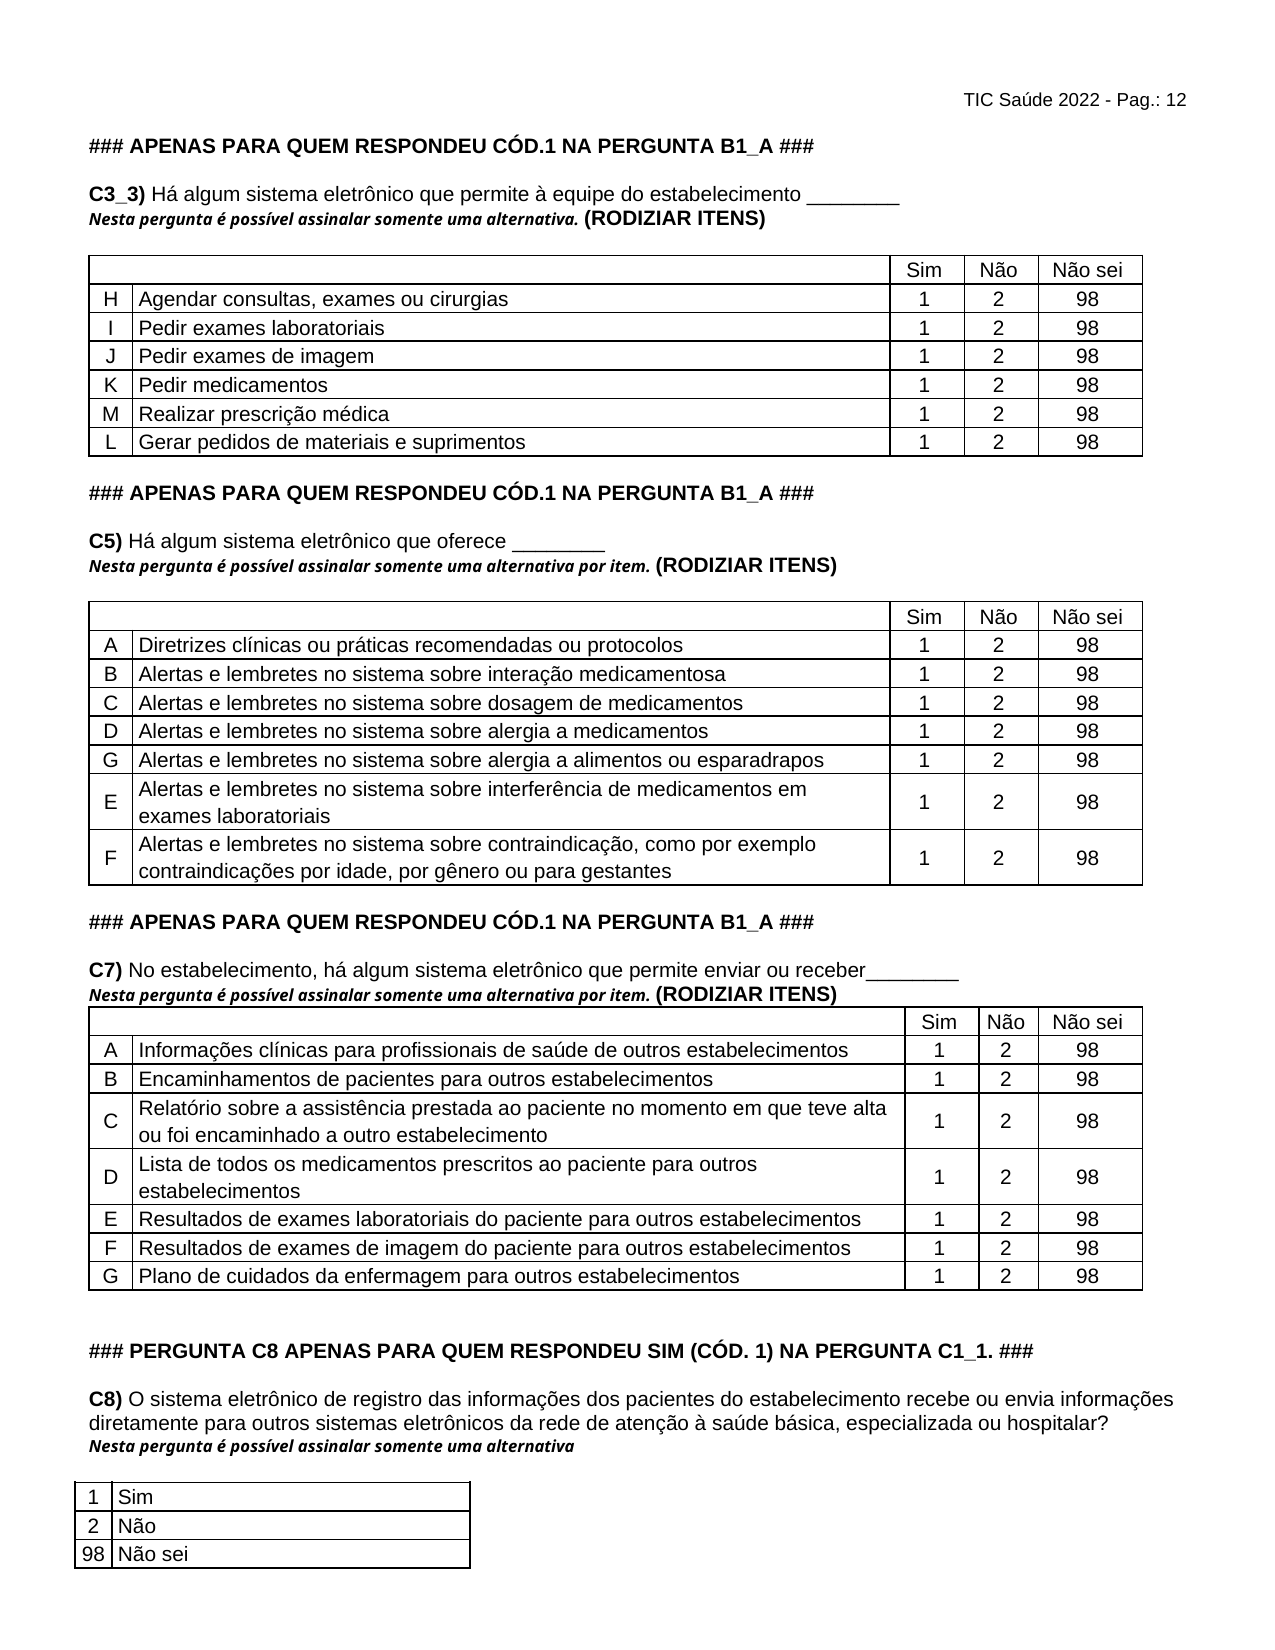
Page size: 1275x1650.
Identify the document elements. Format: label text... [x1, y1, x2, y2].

table_cell Agendar consultas, exames ou cirurgias [133, 285, 889, 312]
text Nesta pergunta é possível assinalar somente uma alternativa por item. (RODIZIAR ITENS) [89, 552, 1186, 577]
table_cell 1 [906, 1094, 978, 1148]
table_cell D [90, 717, 132, 744]
table_cell Pedir medicamentos [133, 371, 889, 398]
table_cell Alertas e lembretes no sistema sobre interação medicamentosa [133, 660, 889, 687]
table_cell 1 [891, 428, 964, 455]
table_cell 2 [980, 1065, 1038, 1092]
table_cell 98 [1039, 1205, 1142, 1232]
table_cell 1 [906, 1149, 978, 1203]
table_cell L [90, 428, 132, 455]
table_cell C [90, 1094, 132, 1148]
table_cell H [90, 285, 132, 312]
table_cell 1 [891, 342, 964, 369]
table_cell 2 [965, 660, 1038, 687]
table_header Não sei [1039, 256, 1142, 283]
table_cell F [90, 1234, 132, 1261]
table_header Não [965, 602, 1038, 629]
table_cell 2 [965, 313, 1038, 340]
text ### PERGUNTA C8 APENAS PARA QUEM RESPONDEU SIM (CÓD. 1) NA PERGUNTA C1_1. ### [89, 1339, 1186, 1363]
text Nesta pergunta é possível assinalar somente uma alternativa. (RODIZIAR ITENS) [89, 206, 1186, 231]
table_cell 2 [980, 1234, 1038, 1261]
table_cell 2 [965, 746, 1038, 773]
table_header Sim [891, 602, 964, 629]
table_cell 2 [965, 774, 1038, 828]
table_cell 98 [1039, 717, 1142, 744]
table_cell I [90, 313, 132, 340]
table_cell 1 [891, 688, 964, 715]
table_cell Lista de todos os medicamentos prescritos ao paciente para outros estabelecimentos [133, 1149, 904, 1203]
table_cell Relatório sobre a assistência prestada ao paciente no momento em que teve alta ou foi encaminhado a outro estabelecimento [133, 1094, 904, 1148]
table_header Não sei [1039, 602, 1142, 629]
table_cell Não [113, 1512, 469, 1539]
text ### APENAS PARA QUEM RESPONDEU CÓD.1 NA PERGUNTA B1_A ### [89, 134, 1186, 158]
table_cell Diretrizes clínicas ou práticas recomendadas ou protocolos [133, 631, 889, 658]
table_cell 1 [906, 1262, 978, 1289]
table_cell 2 [965, 285, 1038, 312]
table_header Sim [906, 1008, 978, 1035]
table_cell 98 [1039, 1065, 1142, 1092]
table_cell 2 [980, 1262, 1038, 1289]
table_cell Informações clínicas para profissionais de saúde de outros estabelecimentos [133, 1036, 904, 1063]
table_cell Realizar prescrição médica [133, 399, 889, 426]
table_cell A [90, 631, 132, 658]
text C8) O sistema eletrônico de registro das informações dos pacientes do estabelecimento recebe ou envia informações diretamente para outros sistemas eletrônicos da rede de atenção à saúde básica, especializada ou hospitalar? [89, 1387, 1186, 1435]
table_cell 98 [1039, 313, 1142, 340]
table_cell 98 [1039, 1234, 1142, 1261]
text C3_3) Há algum sistema eletrônico que permite à equipe do estabelecimento ________ [89, 182, 1186, 206]
table_cell 98 [1039, 688, 1142, 715]
table_cell J [90, 342, 132, 369]
table_cell A [90, 1036, 132, 1063]
text Nesta pergunta é possível assinalar somente uma alternativa por item. (RODIZIAR ITENS) [89, 982, 1186, 1006]
table_cell G [90, 746, 132, 773]
table_cell 1 [891, 830, 964, 884]
table_cell 98 [1039, 342, 1142, 369]
table_header Sim [891, 256, 964, 283]
table_cell 1 [891, 746, 964, 773]
table_cell 1 [906, 1205, 978, 1232]
table_cell 98 [1039, 660, 1142, 687]
table_cell 2 [980, 1149, 1038, 1203]
table_cell Pedir exames de imagem [133, 342, 889, 369]
table_cell 98 [1039, 774, 1142, 828]
table_cell Alertas e lembretes no sistema sobre contraindicação, como por exemplo contraindicações por idade, por gênero ou para gestantes [133, 830, 889, 884]
table_cell K [90, 371, 132, 398]
text C5) Há algum sistema eletrônico que oferece ________ [89, 528, 1186, 552]
table_cell 98 [1039, 1094, 1142, 1148]
table_cell Resultados de exames de imagem do paciente para outros estabelecimentos [133, 1234, 904, 1261]
table_cell 2 [965, 717, 1038, 744]
table_cell 1 [906, 1234, 978, 1261]
table_cell 1 [891, 399, 964, 426]
table_cell 1 [891, 371, 964, 398]
table_cell 98 [1039, 830, 1142, 884]
table_cell 1 [891, 660, 964, 687]
table_header [90, 602, 889, 629]
table_cell 1 [891, 774, 964, 828]
table_cell E [90, 774, 132, 828]
table_cell E [90, 1205, 132, 1232]
table_cell 98 [1039, 371, 1142, 398]
table_cell 2 [965, 830, 1038, 884]
table_cell Gerar pedidos de materiais e suprimentos [133, 428, 889, 455]
table_cell 98 [1039, 746, 1142, 773]
table_cell B [90, 660, 132, 687]
table_cell F [90, 830, 132, 884]
table_cell 2 [980, 1205, 1038, 1232]
table_header 1 [76, 1483, 111, 1510]
table_cell 2 [965, 688, 1038, 715]
table_header [90, 1008, 904, 1035]
table_cell Alertas e lembretes no sistema sobre interferência de medicamentos em exames laboratoriais [133, 774, 889, 828]
table_cell 2 [980, 1094, 1038, 1148]
table_header Não [980, 1008, 1038, 1035]
table_cell B [90, 1065, 132, 1092]
table_cell Alertas e lembretes no sistema sobre alergia a alimentos ou esparadrapos [133, 746, 889, 773]
table_cell 1 [906, 1036, 978, 1063]
text C7) No estabelecimento, há algum sistema eletrônico que permite enviar ou receber________ [89, 958, 1186, 982]
table_cell 98 [1039, 285, 1142, 312]
table_cell 1 [891, 631, 964, 658]
table_header Sim [113, 1483, 469, 1510]
table_cell D [90, 1149, 132, 1203]
table_header [90, 256, 889, 283]
table_cell Resultados de exames laboratoriais do paciente para outros estabelecimentos [133, 1205, 904, 1232]
text ### APENAS PARA QUEM RESPONDEU CÓD.1 NA PERGUNTA B1_A ### [89, 910, 1186, 934]
table_cell Encaminhamentos de pacientes para outros estabelecimentos [133, 1065, 904, 1092]
table_cell 98 [1039, 1262, 1142, 1289]
table_cell 98 [1039, 1036, 1142, 1063]
table_cell C [90, 688, 132, 715]
table_cell 2 [965, 342, 1038, 369]
table_cell 2 [965, 631, 1038, 658]
table_cell 1 [891, 717, 964, 744]
table_header Não [965, 256, 1038, 283]
table_header Não sei [1039, 1008, 1142, 1035]
table_cell G [90, 1262, 132, 1289]
table_cell 98 [76, 1540, 111, 1567]
table_cell 1 [891, 313, 964, 340]
table_cell Alertas e lembretes no sistema sobre alergia a medicamentos [133, 717, 889, 744]
table_cell 1 [906, 1065, 978, 1092]
table_cell 2 [76, 1512, 111, 1539]
table_cell Não sei [113, 1540, 469, 1567]
table_cell Plano de cuidados da enfermagem para outros estabelecimentos [133, 1262, 904, 1289]
table_cell 2 [965, 399, 1038, 426]
table_cell M [90, 399, 132, 426]
table_cell 98 [1039, 399, 1142, 426]
table_cell Alertas e lembretes no sistema sobre dosagem de medicamentos [133, 688, 889, 715]
table_cell 2 [965, 428, 1038, 455]
table_cell 2 [980, 1036, 1038, 1063]
text ### APENAS PARA QUEM RESPONDEU CÓD.1 NA PERGUNTA B1_A ### [89, 481, 1186, 504]
table_cell 98 [1039, 631, 1142, 658]
table_cell 98 [1039, 428, 1142, 455]
table_cell 2 [965, 371, 1038, 398]
table_cell 98 [1039, 1149, 1142, 1203]
text Nesta pergunta é possível assinalar somente uma alternativa [89, 1435, 1186, 1457]
table_cell 1 [891, 285, 964, 312]
table_cell Pedir exames laboratoriais [133, 313, 889, 340]
